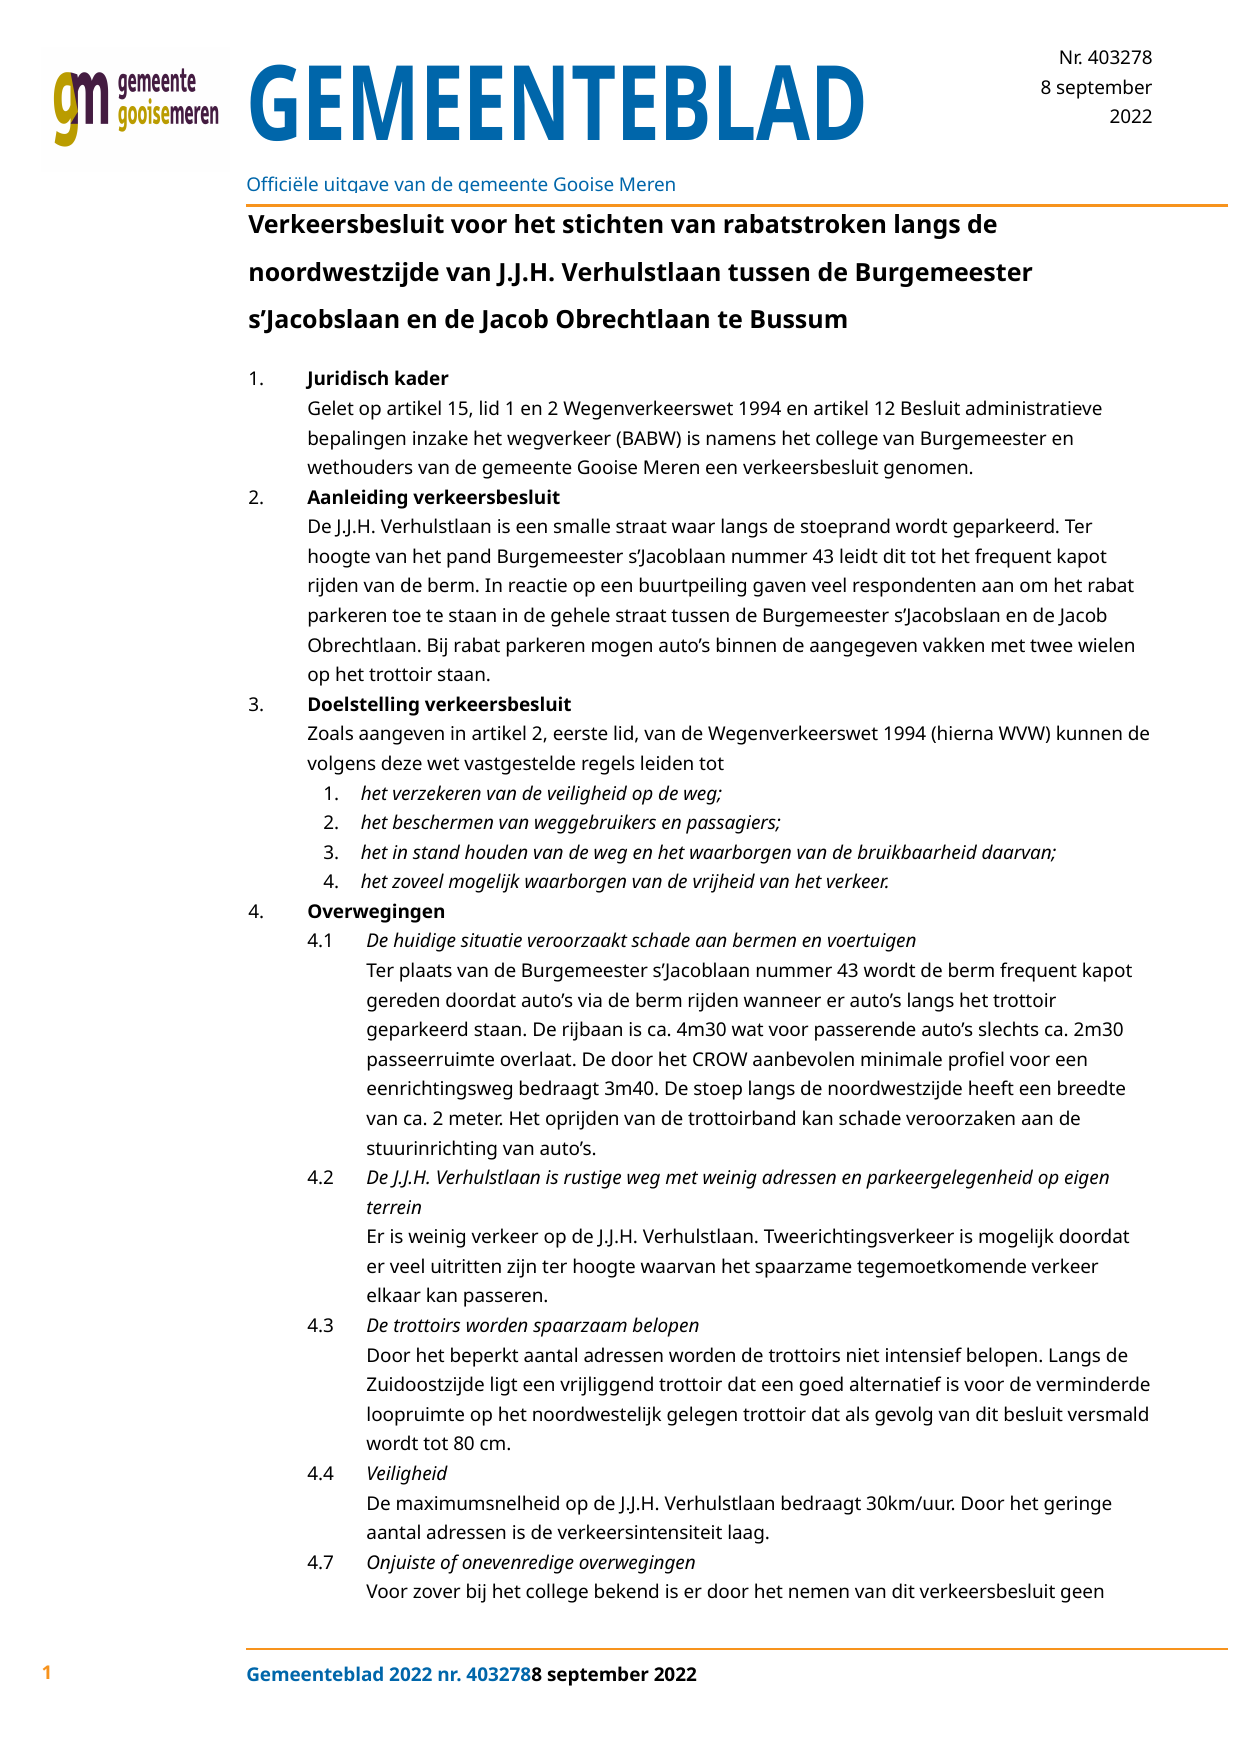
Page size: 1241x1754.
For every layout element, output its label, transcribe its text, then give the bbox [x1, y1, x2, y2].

list De maximumsnelheid op de J.J.H. Verhulstlaan bedraagt 30km/uur. Door het geringe aantal adressen is de verkeersintensiteit laag. [307, 1490, 1152, 1545]
list Zoals aangeven in artikel 2, eerste lid, van de Wegenverkeerswet 1994 (hierna WVW) kunnen de volgens deze wet vastgestelde regels leiden tot [248, 721, 1152, 776]
list Onjuiste of onevenredige overwegingen [307, 1549, 1152, 1574]
list het beschermen van weggebruikers en passagiers; [323, 809, 1152, 835]
list het zoveel mogelijk waarborgen van de vrijheid van het verkeer. [323, 868, 1152, 894]
list Aanleiding verkeersbesluit [248, 484, 1152, 509]
list Veiligheid [307, 1460, 1152, 1486]
list Doelstelling verkeersbesluit [248, 691, 1152, 717]
list Voor zover bij het college bekend is er door het nemen van dit verkeersbesluit geen [307, 1578, 1152, 1604]
list Gelet op artikel 15, lid 1 en 2 Wegenverkeerswet 1994 en artikel 12 Besluit administratieve bepalingen inzake het wegverkeer (BABW) is namens het college van Burgemeester en wethouders van de gemeente Gooise Meren een verkeersbesluit genomen. [248, 395, 1152, 480]
list De J.J.H. Verhulstlaan is rustige weg met weinig adressen en parkeergelegenheid op eigen terrein [307, 1164, 1152, 1219]
list Overwegingen [248, 898, 1152, 924]
list De huidige situatie veroorzaakt schade aan bermen en voertuigen [307, 928, 1152, 953]
list De J.J.H. Verhulstlaan is een smalle straat waar langs de stoeprand wordt geparkeerd. Ter hoogte van het pand Burgemeester s’Jacoblaan nummer 43 leidt dit tot het frequent kapot rijden van de berm. In reactie op een buurtpeiling gaven veel respondenten aan om het rabat parkeren toe te staan in de gehele straat tussen de Burgemeester s’Jacobslaan en de Jacob Obrechtlaan. Bij rabat parkeren mogen auto’s binnen de aangegeven vakken met twee wielen op het trottoir staan. [248, 513, 1152, 687]
list Er is weinig verkeer op de J.J.H. Verhulstlaan. Tweerichtingsverkeer is mogelijk doordat er veel uitritten zijn ter hoogte waarvan het spaarzame tegemoetkomende verkeer elkaar kan passeren. [307, 1223, 1152, 1308]
text Verkeersbesluit voor het stichten van rabatstroken langs de noordwestzijde van J.J.H. Verhulstlaan tussen de Burgemeester s’Jacobslaan en de Jacob Obrechtlaan te Bussum [248, 207, 1152, 336]
list Juridisch kader [248, 366, 1152, 391]
list het in stand houden van de weg en het waarborgen van de bruikbaarheid daarvan; [323, 839, 1152, 864]
list het verzekeren van de veiligheid op de weg; [323, 780, 1152, 805]
list De trottoirs worden spaarzaam belopen [307, 1312, 1152, 1338]
picture [41, 47, 231, 172]
list Ter plaats van de Burgemeester s’Jacoblaan nummer 43 wordt de berm frequent kapot gereden doordat auto’s via de berm rijden wanneer er auto’s langs het trottoir geparkeerd staan. De rijbaan is ca. 4m30 wat voor passerende auto’s slechts ca. 2m30 passeerruimte overlaat. De door het CROW aanbevolen minimale profiel voor een eenrichtingsweg bedraagt 3m40. De stoep langs de noordwestzijde heeft een breedte van ca. 2 meter. Het oprijden van de trottoirband kan schade veroorzaken aan de stuurinrichting van auto’s. [307, 957, 1152, 1160]
list Door het beperkt aantal adressen worden de trottoirs niet intensief belopen. Langs de Zuidoostzijde ligt een vrijliggend trottoir dat een goed alternatief is voor de verminderde loopruimte op het noordwestelijk gelegen trottoir dat als gevolg van dit besluit versmald wordt tot 80 cm. [307, 1342, 1152, 1456]
